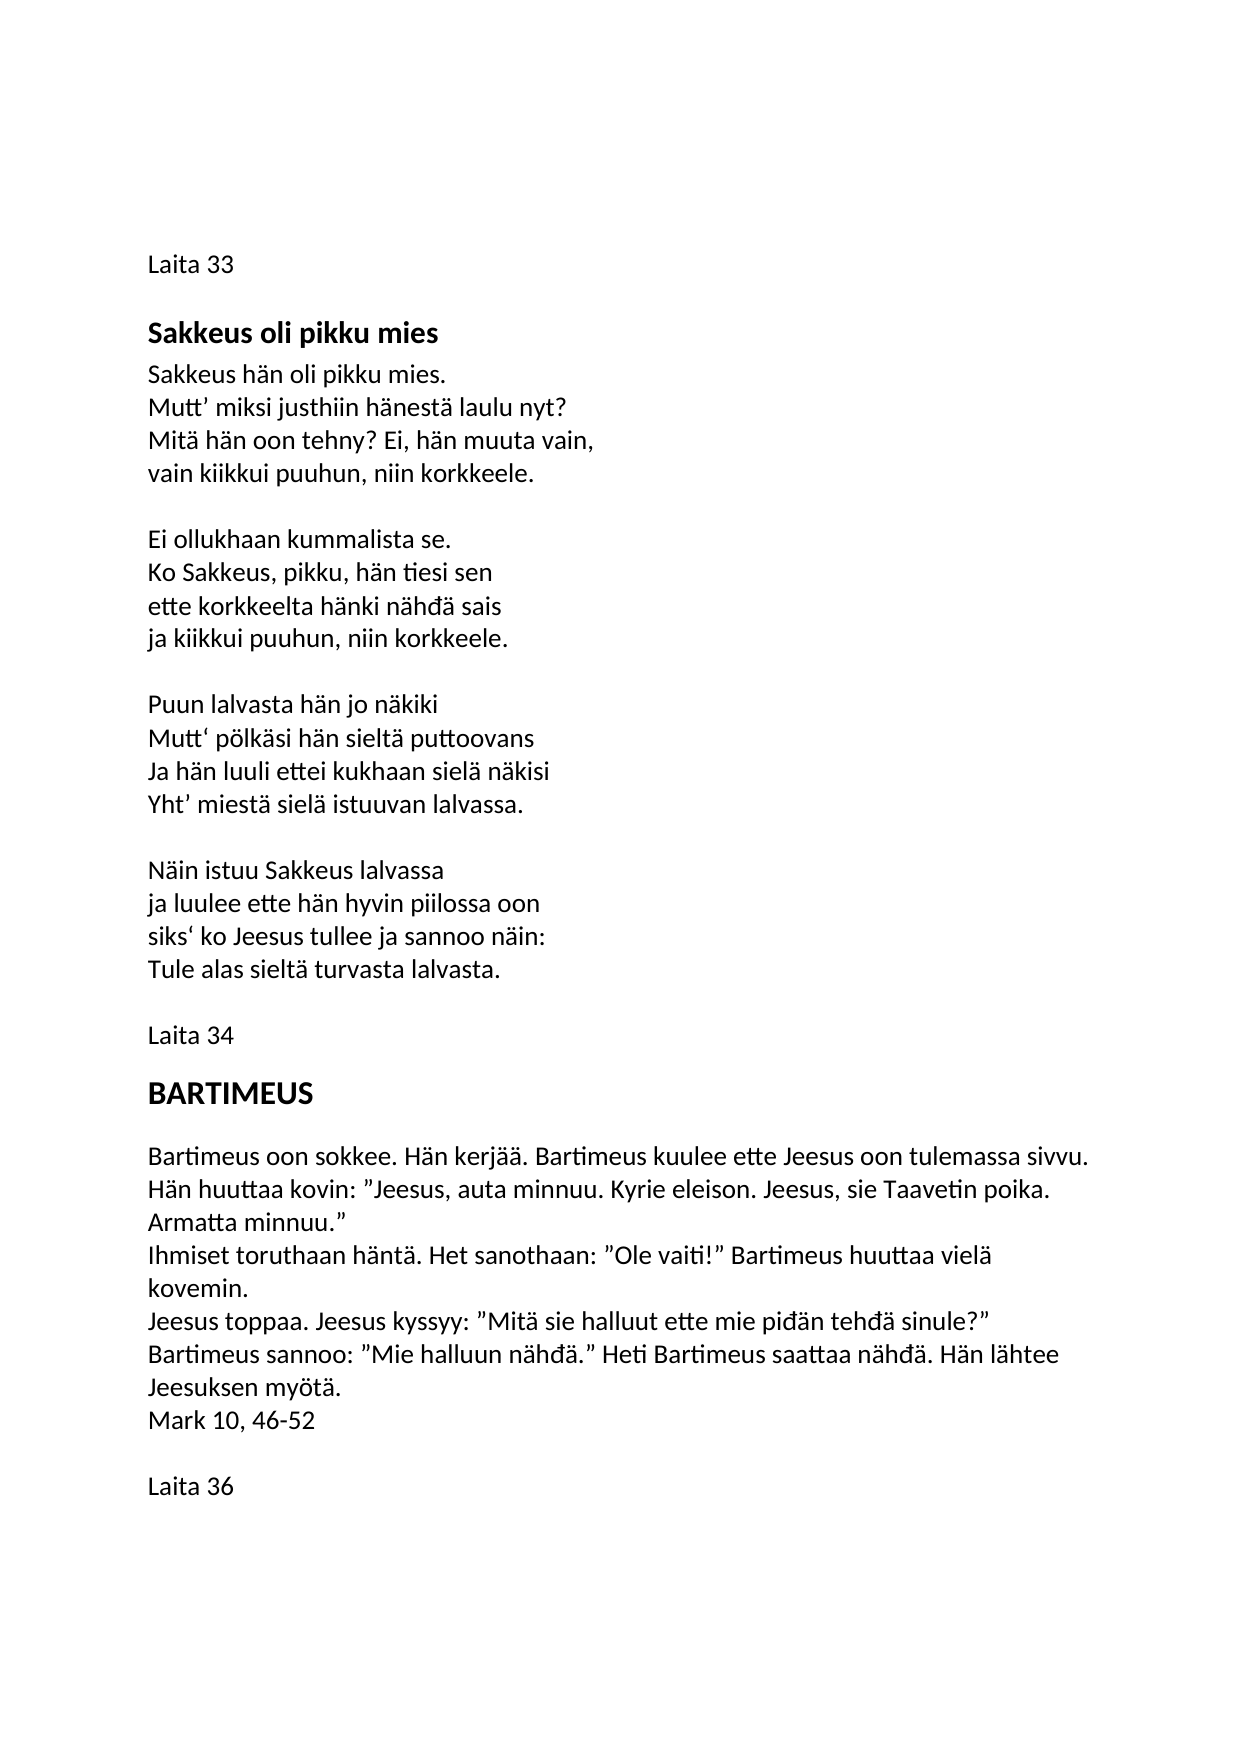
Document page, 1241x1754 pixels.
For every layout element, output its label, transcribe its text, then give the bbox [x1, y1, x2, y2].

text Tule alas sieltä turvasta lalvasta. [148, 952, 1092, 985]
text Puun lalvasta hän jo näkiki [148, 688, 1092, 721]
text ette korkkeelta hänki nähđä sais [148, 589, 1092, 622]
text Bartimeus oon sokkee. Hän kerjää. Bartimeus kuulee ette Jeesus oon tulemassa sivvu. Hän huuttaa kovin: ”Jeesus, auta minnuu. Kyrie eleison. Jeesus, sie Taavetin poika. Armatta minnuu.” [148, 1139, 1092, 1238]
text Mutt’ miksi justhiin hänestä laulu nyt? [148, 391, 1092, 423]
text Ja hän luuli ettei kukhaan sielä näkisi [148, 754, 1092, 787]
text Mark 10, 46-52 [148, 1403, 1092, 1437]
text Näin istuu Sakkeus lalvassa [148, 853, 1092, 886]
text Ko Sakkeus, pikku, hän tiesi sen [148, 556, 1092, 589]
text Laita 33 [148, 247, 1092, 280]
text Sakkeus hän oli pikku mies. [148, 357, 1092, 391]
text Laita 36 [148, 1469, 1092, 1503]
text ja kiikkui puuhun, niin korkkeele. [148, 622, 1092, 655]
subtitle Sakkeus oli pikku mies [148, 313, 1092, 351]
text Ei ollukhaan kummalista se. [148, 523, 1092, 556]
text Yht’ miestä sielä istuuvan lalvassa. [148, 787, 1092, 820]
text Laita 34 [148, 1018, 1092, 1051]
text vain kiikkui puuhun, niin korkkeele. [148, 457, 1092, 489]
text ja luulee ette hän hyvin piilossa oon [148, 886, 1092, 919]
subtitle BARTIMEUS [148, 1072, 1092, 1112]
text Ihmiset toruthaan häntä. Het sanothaan: ”Ole vaiti!” Bartimeus huuttaa vielä kovemin. [148, 1238, 1092, 1304]
text siks‘ ko Jeesus tullee ja sannoo näin: [148, 919, 1092, 952]
text Mutt‘ pölkäsi hän sieltä puttoovans [148, 721, 1092, 754]
text Mitä hän oon tehny? Ei, hän muuta vain, [148, 423, 1092, 457]
text Jeesus toppaa. Jeesus kyssyy: ”Mitä sie halluut ette mie piđän tehđä sinule?” Bartimeus sannoo: ”Mie halluun nähđä.” Heti Bartimeus saattaa nähđä. Hän lähtee Jeesuksen myötä. [148, 1304, 1092, 1403]
